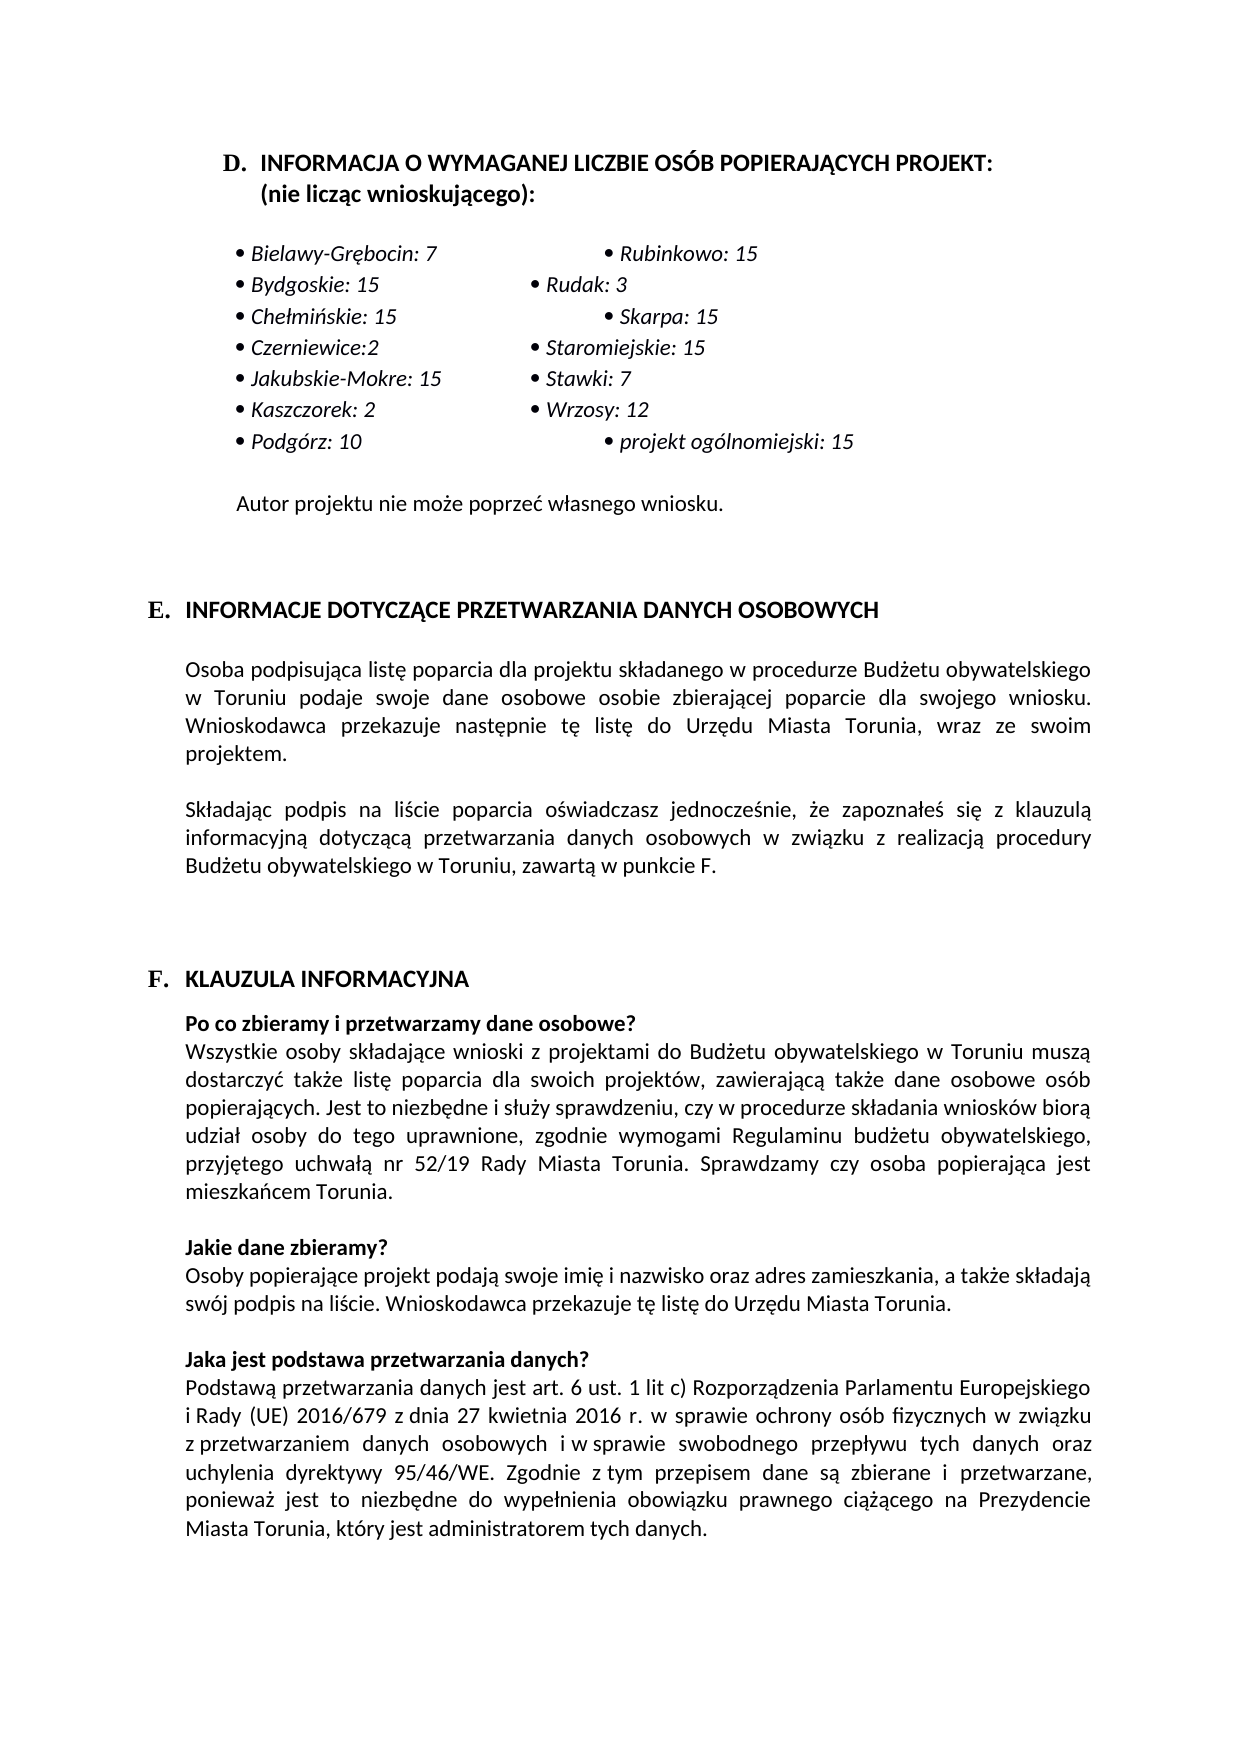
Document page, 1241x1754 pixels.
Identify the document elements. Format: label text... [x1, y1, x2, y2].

list INFORMACJA O WYMAGANEJ LICZBIE OSÓB POPIERAJĄCYCH PROJEKT: (nie licząc wnioskującego): [223, 148, 1093, 209]
text Po co zbieramy i przetwarzamy dane osobowe? [185, 1009, 1093, 1037]
text Jaka jest podstawa przetwarzania danych? [185, 1346, 1093, 1373]
text Składając podpis na liście poparcia oświadczasz jednocześnie, że zapoznałeś się z klauzulą informacyjną dotyczącą przetwarzania danych osobowych w związku z realizacją procedury Budżetu obywatelskiego w Toruniu, zawartą w punkcie F. [185, 795, 1093, 879]
text Podstawą przetwarzania danych jest art. 6 ust. 1 lit c) Rozporządzenia Parlamentu Europejskiego i Rady (UE) 2016/679 z dnia 27 kwietnia 2016 r. w sprawie ochrony osób fizycznych w związku z przetwarzaniem danych osobowych i w sprawie swobodnego przepływu tych danych oraz uchylenia dyrektywy 95/46/WE. Zgodnie z tym przepisem dane są zbierane i przetwarzane, ponieważ jest to niezbędne do wypełnienia obowiązku prawnego ciążącego na Prezydencie Miasta Torunia, który jest administratorem tych danych. [185, 1373, 1093, 1542]
list  Jakubskie-Mokre: 15  Stawki: 7 [236, 362, 1093, 393]
list Autor projektu nie może poprzeć własnego wniosku. [236, 487, 1093, 518]
list INFORMACJE DOTYCZĄCE PRZETWARZANIA DANYCH OSOBOWYCH [148, 594, 1093, 625]
list KLAUZULA INFORMACYJNA [148, 963, 1093, 994]
text Jakie dane zbieramy? [185, 1233, 1093, 1261]
list  Bydgoskie: 15  Rudak: 3 [236, 268, 1093, 299]
list  Bielawy-Grębocin: 7  Rubinkowo: 15 [236, 237, 1093, 268]
text Osoby popierające projekt podają swoje imię i nazwisko oraz adres zamieszkania, a także składają swój podpis na liście. Wnioskodawca przekazuje tę listę do Urzędu Miasta Torunia. [185, 1261, 1093, 1317]
list  Podgórz: 10  projekt ogólnomiejski: 15 [236, 424, 1093, 455]
list  Kaszczorek: 2  Wrzosy: 12 [236, 393, 1093, 424]
text Osoba podpisująca listę poparcia dla projektu składanego w procedurze Budżetu obywatelskiego w Toruniu podaje swoje dane osobowe osobie zbierającej poparcie dla swojego wniosku. Wnioskodawca przekazuje następnie tę listę do Urzędu Miasta Torunia, wraz ze swoim projektem. [185, 655, 1093, 767]
text Wszystkie osoby składające wnioski z projektami do Budżetu obywatelskiego w Toruniu muszą dostarczyć także listę poparcia dla swoich projektów, zawierającą także dane osobowe osób popierających. Jest to niezbędne i służy sprawdzeniu, czy w procedurze składania wniosków biorą udział osoby do tego uprawnione, zgodnie wymogami Regulaminu budżetu obywatelskiego, przyjętego uchwałą nr 52/19 Rady Miasta Torunia. Sprawdzamy czy osoba popierająca jest mieszkańcem Torunia. [185, 1037, 1093, 1205]
list  Czerniewice:2  Staromiejskie: 15 [236, 330, 1093, 362]
list  Chełmińskie: 15  Skarpa: 15 [236, 299, 1093, 330]
